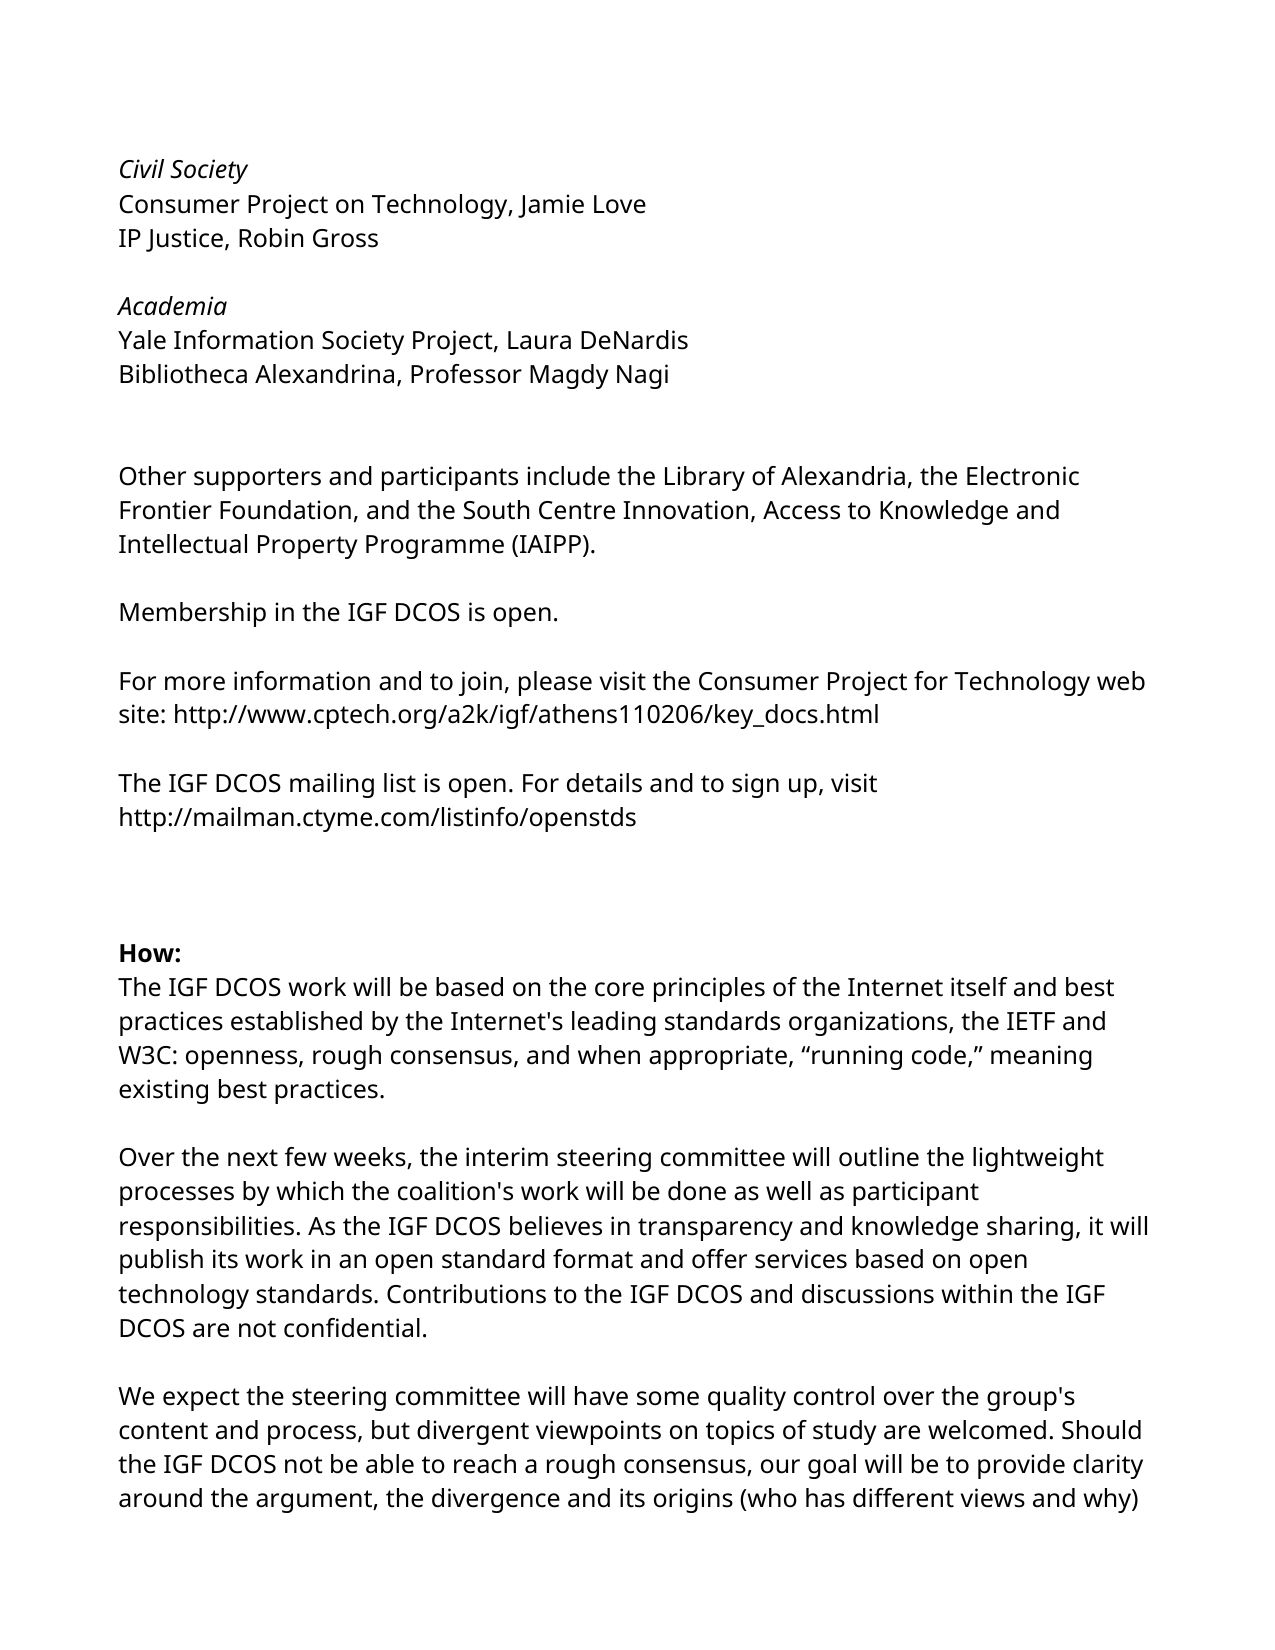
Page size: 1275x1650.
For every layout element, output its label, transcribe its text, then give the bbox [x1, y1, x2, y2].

text Civil Society [118, 152, 1157, 186]
text The IGF DCOS mailing list is open. For details and to sign up, visit http://mailman.ctyme.com/listinfo/openstds [118, 765, 1157, 833]
text Bibliotheca Alexandrina, Professor Magdy Nagi [118, 357, 1157, 391]
text Membership in the IGF DCOS is open. [118, 595, 1157, 629]
text How: [118, 936, 1157, 970]
text Yale Information Society Project, Laura DeNardis [118, 322, 1157, 357]
text IP Justice, Robin Gross [118, 220, 1157, 254]
text Over the next few weeks, the interim steering committee will outline the lightweight processes by which the coalition's work will be done as well as participant responsibilities. As the IGF DCOS believes in transparency and knowledge sharing, it will publish its work in an open standard format and offer services based on open technology standards. Contributions to the IGF DCOS and discussions within the IGF DCOS are not confidential. [118, 1140, 1157, 1344]
text Other supporters and participants include the Library of Alexandria, the Electronic Frontier Foundation, and the South Centre Innovation, Access to Knowledge and Intellectual Property Programme (IAIPP). [118, 459, 1157, 561]
text Consumer Project on Technology, Jamie Love [118, 186, 1157, 220]
text For more information and to join, please visit the Consumer Project for Technology web site: http://www.cptech.org/a2k/igf/athens110206/key_docs.html [118, 663, 1157, 731]
text Academia [118, 288, 1157, 322]
text The IGF DCOS work will be based on the core principles of the Internet itself and best practices established by the Internet's leading standards organizations, the IETF and W3C: openness, rough consensus, and when appropriate, “running code,” meaning existing best practices. [118, 970, 1157, 1106]
text We expect the steering committee will have some quality control over the group's content and process, but divergent viewpoints on topics of study are welcomed. Should the IGF DCOS not be able to reach a rough consensus, our goal will be to provide clarity around the argument, the divergence and its origins (who has different views and why) [118, 1378, 1157, 1515]
